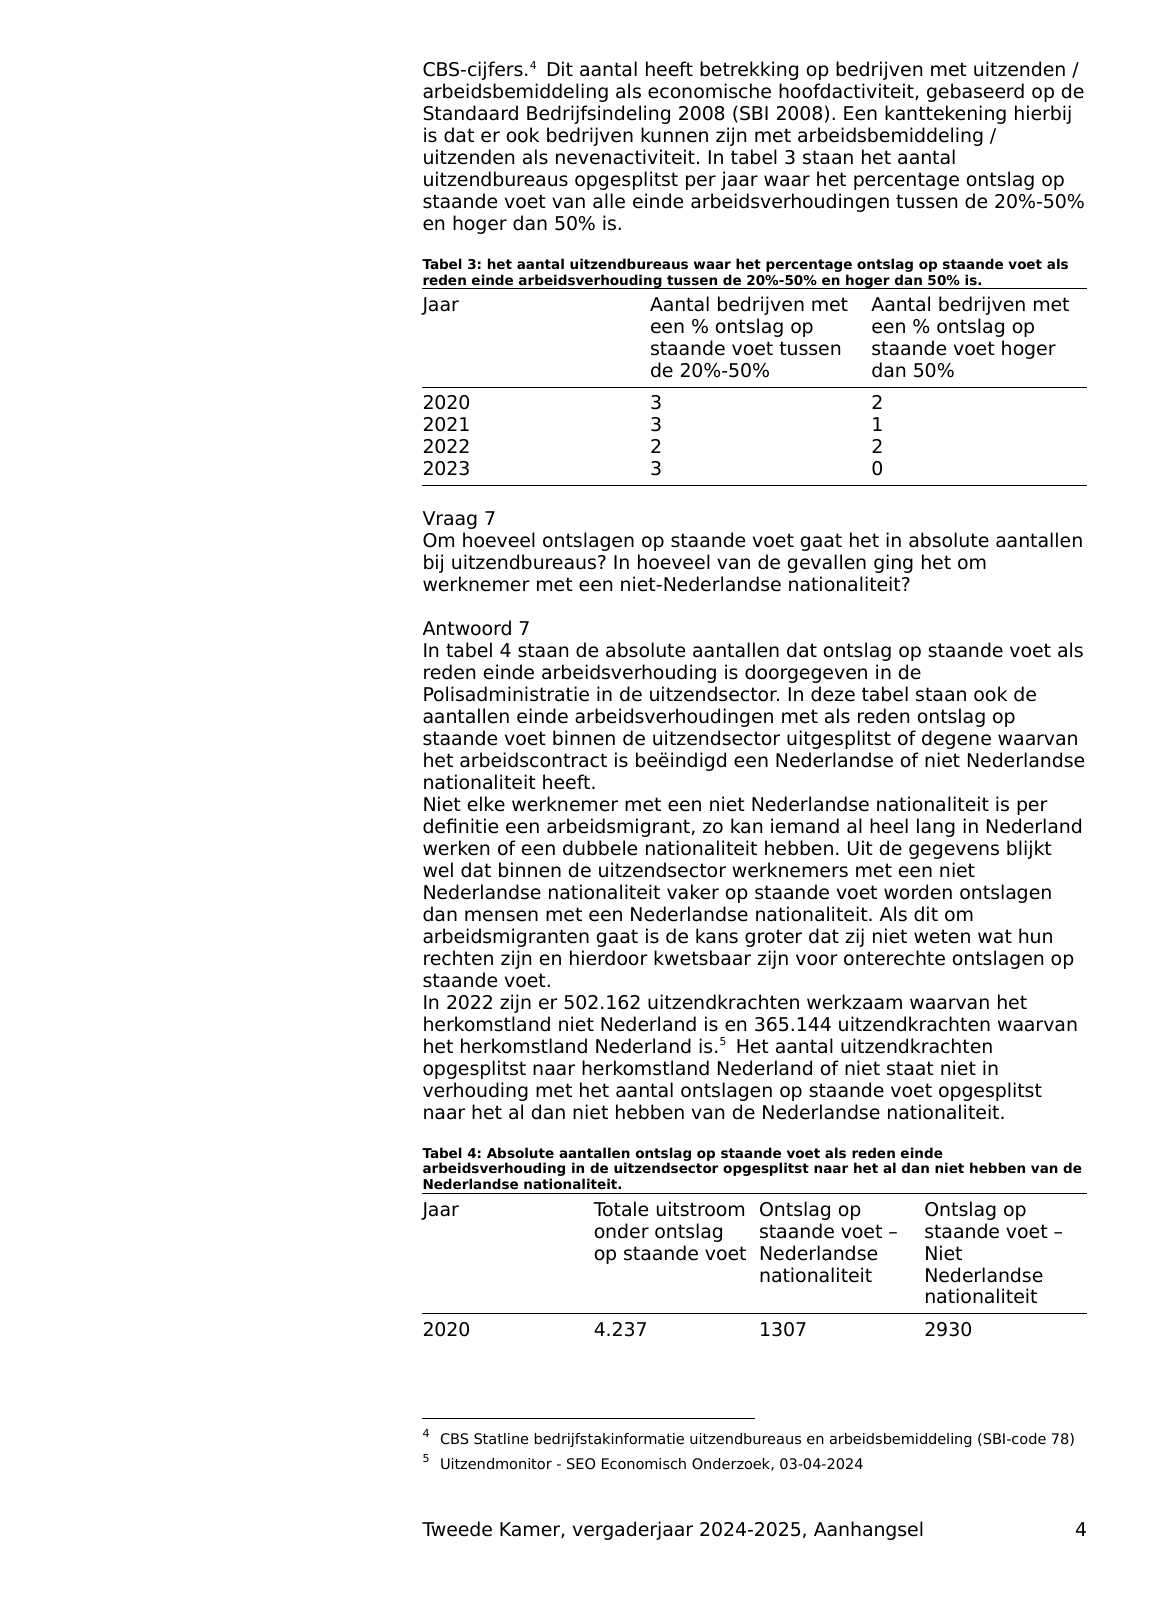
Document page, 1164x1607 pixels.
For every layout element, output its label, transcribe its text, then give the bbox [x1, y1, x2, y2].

table_cell 2 [865, 388, 1087, 414]
table_cell 1307 [753, 1314, 918, 1341]
table_cell Totale uitstroom onder ontslag op staande voet [588, 1194, 753, 1313]
table_cell 2023 [422, 458, 644, 485]
text Antwoord 7 [422, 618, 1087, 640]
table_cell 2020 [422, 388, 644, 414]
table_cell 1 [865, 414, 1087, 436]
table_cell 4.237 [588, 1314, 753, 1341]
table_cell 2022 [422, 436, 644, 458]
text Zoals beschreven in het signaal van de Arbeidsinspectie over ontslag op staande voet zijn er meer dan 19.000 uitzendbureaus en arbeidsbemiddelaars in Nederland. Dit cijfer is gebaseerd op recente CBS-cijfers. Dit aantal heeft betrekking op bedrijven met uitzenden / arbeidsbemiddeling als economische hoofdactiviteit, gebaseerd op de Standaard Bedrijfsindeling 2008 (SBI 2008). Een kanttekening hierbij is dat er ook bedrijven kunnen zijn met arbeidsbemiddeling / uitzenden als nevenactiviteit. In tabel 3 staan het aantal uitzendbureaus opgesplitst per jaar waar het percentage ontslag op staande voet van alle einde arbeidsverhoudingen tussen de 20%-50% en hoger dan 50% is. [422, 59, 1087, 235]
table_cell Jaar [422, 1194, 588, 1313]
table_cell 2 [644, 436, 865, 458]
table_cell 2930 [918, 1314, 1087, 1341]
text Vraag 7 [422, 508, 1087, 530]
text Om hoeveel ontslagen op staande voet gaat het in absolute aantallen bij uitzendbureaus? In hoeveel van de gevallen ging het om werknemer met een niet-Nederlandse nationaliteit? [422, 530, 1087, 596]
table_cell 2021 [422, 414, 644, 436]
text CBS Statline bedrijfstakinformatie uitzendbureaus en arbeidsbemiddeling (SBI-code 78) [422, 1427, 1087, 1449]
table_cell 2020 [422, 1314, 588, 1341]
text Niet elke werknemer met een niet Nederlandse nationaliteit is per definitie een arbeidsmigrant, zo kan iemand al heel lang in Nederland werken of een dubbele nationaliteit hebben. Uit de gegevens blijkt wel dat binnen de uitzendsector werknemers met een niet Nederlandse nationaliteit vaker op staande voet worden ontslagen dan mensen met een Nederlandse nationaliteit. Als dit om arbeidsmigranten gaat is de kans groter dat zij niet weten wat hun rechten zijn en hierdoor kwetsbaar zijn voor onterechte ontslagen op staande voet. [422, 794, 1087, 992]
table_cell Ontslag op staande voet – Nederlandse nationaliteit [753, 1194, 918, 1313]
table_cell 3 [644, 388, 865, 414]
table_cell Aantal bedrijven met een % ontslag op staande voet hoger dan 50% [865, 289, 1087, 387]
text Uitzendmonitor - SEO Economisch Onderzoek, 03-04-2024 [422, 1452, 1087, 1474]
table_cell 3 [644, 414, 865, 436]
table_cell 0 [865, 458, 1087, 485]
table_cell 3 [644, 458, 865, 485]
table_header Tabel 3: het aantal uitzendbureaus waar het percentage ontslag op staande voet als reden einde arbeidsverhouding tussen de 20%-50% en hoger dan 50% is. [422, 257, 1087, 288]
table_cell Ontslag op staande voet – Niet Nederlandse nationaliteit [918, 1194, 1087, 1313]
table_cell Jaar [422, 289, 644, 387]
table_header Tabel 4: Absolute aantallen ontslag op staande voet als reden einde arbeidsverhouding in de uitzendsector opgesplitst naar het al dan niet hebben van de Nederlandse nationaliteit. [422, 1146, 1087, 1193]
table_cell Aantal bedrijven met een % ontslag op staande voet tussen de 20%-50% [644, 289, 865, 387]
table_cell 2 [865, 436, 1087, 458]
text In 2022 zijn er 502.162 uitzendkrachten werkzaam waarvan het herkomstland niet Nederland is en 365.144 uitzendkrachten waarvan het herkomstland Nederland is. Het aantal uitzendkrachten opgesplitst naar herkomstland Nederland of niet staat niet in verhouding met het aantal ontslagen op staande voet opgesplitst naar het al dan niet hebben van de Nederlandse nationaliteit. [422, 992, 1087, 1124]
text In tabel 4 staan de absolute aantallen dat ontslag op staande voet als reden einde arbeidsverhouding is doorgegeven in de Polisadministratie in de uitzendsector. In deze tabel staan ook de aantallen einde arbeidsverhoudingen met als reden ontslag op staande voet binnen de uitzendsector uitgesplitst of degene waarvan het arbeidscontract is beëindigd een Nederlandse of niet Nederlandse nationaliteit heeft. [422, 640, 1087, 794]
